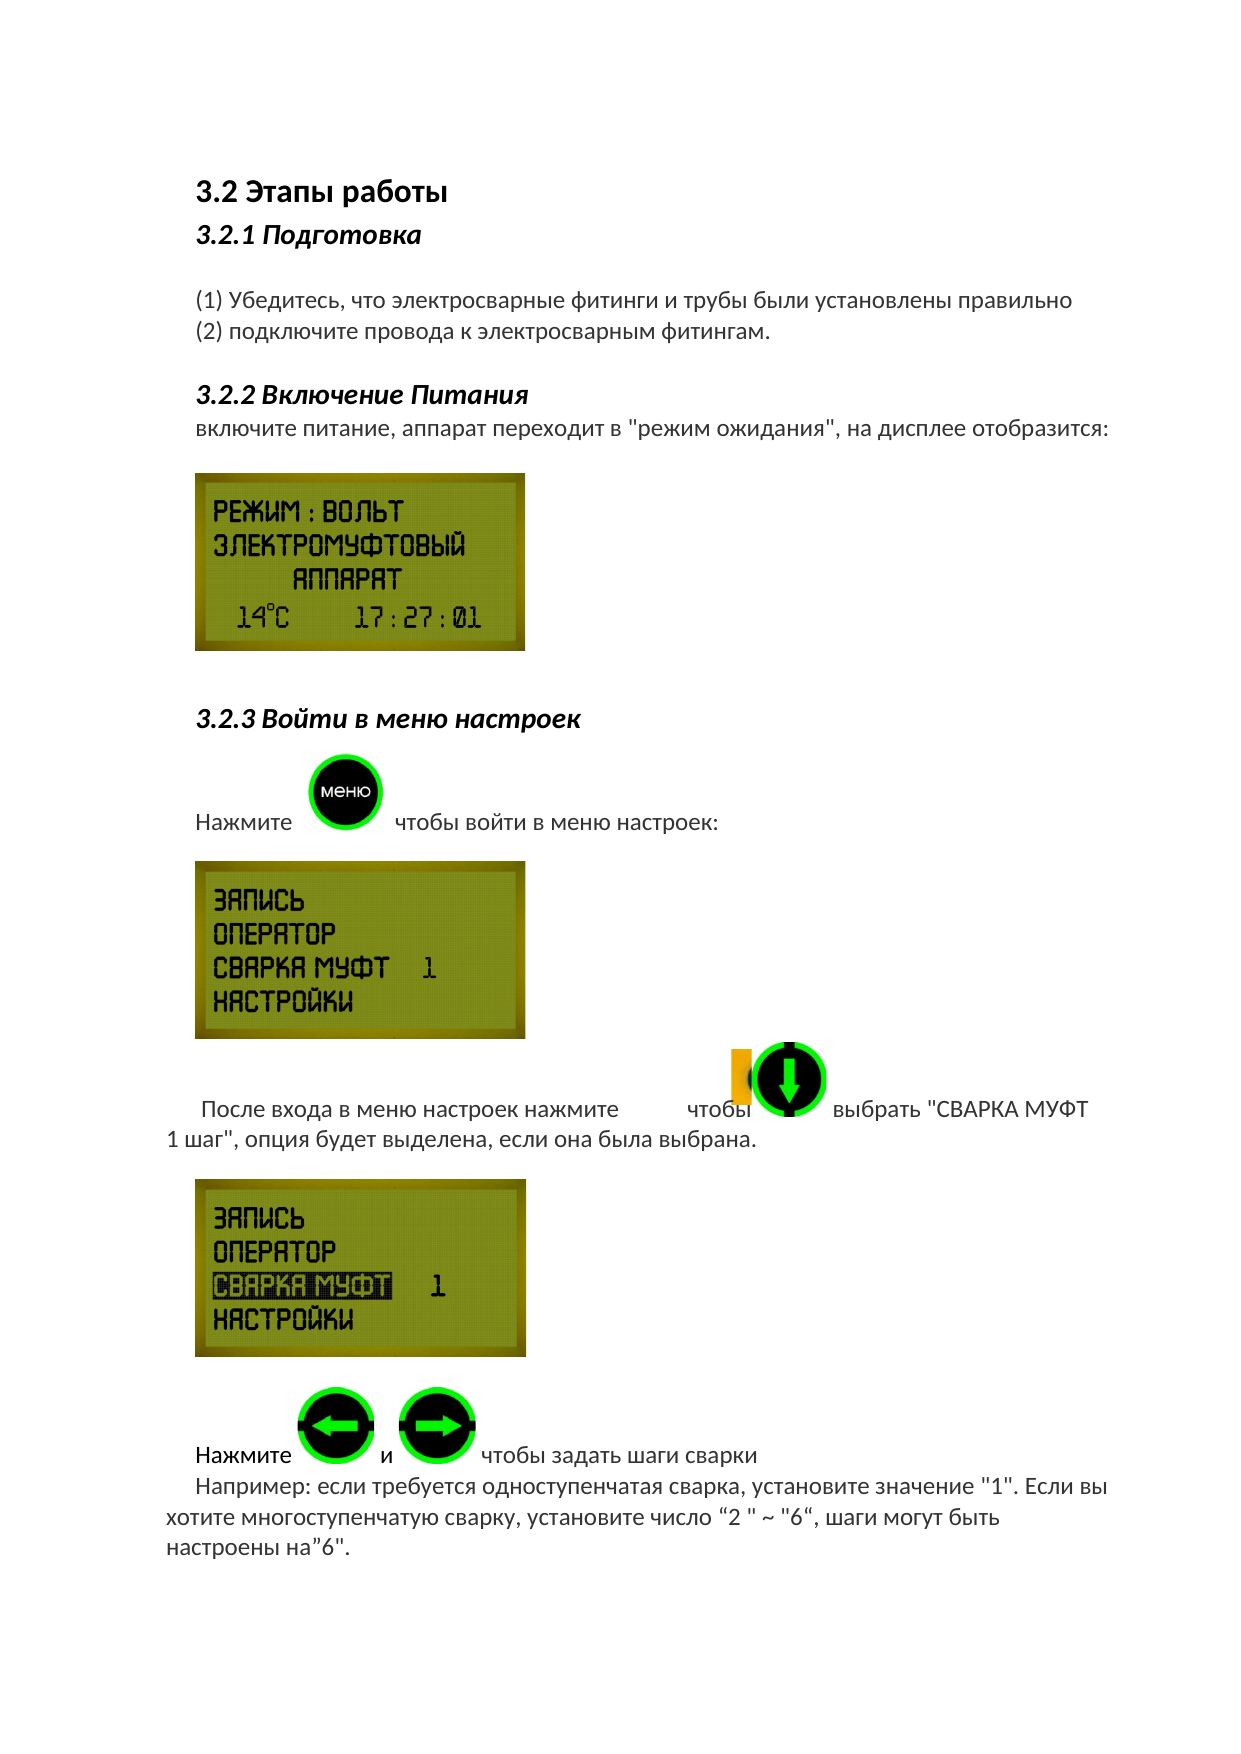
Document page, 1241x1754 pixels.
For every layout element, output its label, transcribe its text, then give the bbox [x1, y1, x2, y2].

text включите питание, аппарат переходит в "режим ожидания", на дисплее отобразится: [166, 412, 1110, 442]
subtitle 3.2.2 Включение Питания [166, 376, 1110, 412]
picture [307, 753, 384, 831]
picture [195, 473, 525, 651]
subtitle 3.2 Этапы работы [166, 148, 1110, 216]
picture [195, 1179, 527, 1357]
subtitle 3.2.1 Подготовка [166, 216, 1110, 251]
picture [398, 1387, 476, 1464]
picture [731, 1042, 827, 1117]
picture [195, 861, 526, 1039]
subtitle После входа в меню настроек нажмите чтобы выбрать "СВАРКА МУФТ 1 шаг", опция будет выделена, если она была выбрана. [166, 1042, 1110, 1154]
text Нажмите и чтобы задать шаги сварки [166, 1387, 1110, 1470]
subtitle Нажмите чтобы войти в меню настроек: [166, 753, 1110, 836]
text (1) Убедитесь, что электросварные фитинги и трубы были установлены правильно [166, 284, 1110, 315]
subtitle 3.2.3 Войти в меню настроек [166, 701, 1110, 736]
picture [297, 1387, 375, 1464]
text Например: если требуется одноступенчатая сварка, установите значение "1". Если вы хотите многоступенчатую сварку, установите число “2 " ~ "6“, шаги могут быть настроены на”6". [166, 1470, 1110, 1562]
text (2) подключите провода к электросварным фитингам. [166, 315, 1110, 346]
